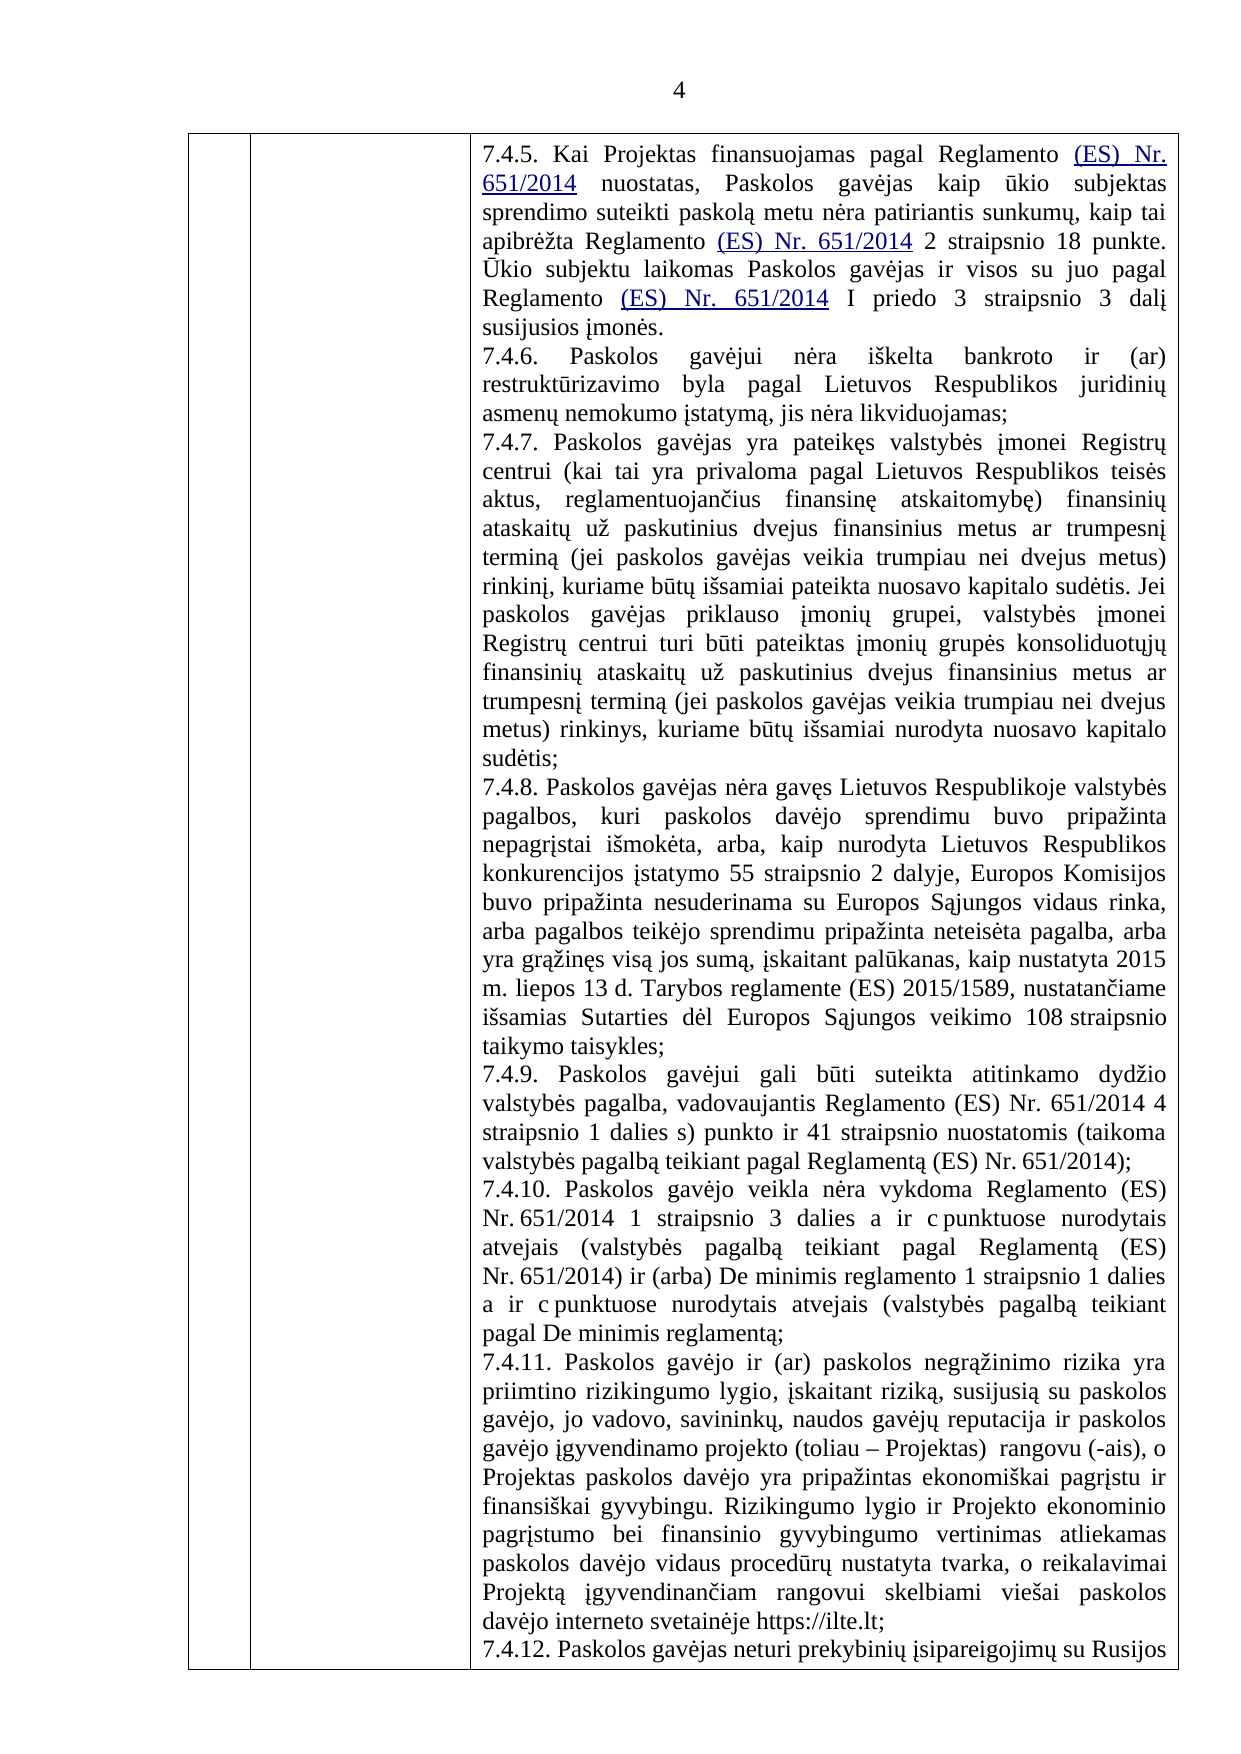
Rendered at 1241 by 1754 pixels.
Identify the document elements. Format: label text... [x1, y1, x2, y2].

table_cell [251, 134, 470, 1669]
table_cell [189, 134, 250, 1669]
table_cell 7.4.5. Kai Projektas finansuojamas pagal Reglamento (ES) Nr. 651/2014 nuostatas, Paskolos gavėjas kaip ūkio subjektas sprendimo suteikti paskolą metu nėra patiriantis sunkumų, kaip tai apibrėžta Reglamento (ES) Nr. 651/2014 2 straipsnio 18 punkte. Ūkio subjektu laikomas Paskolos gavėjas ir visos su juo pagal Reglamento (ES) Nr. 651/2014 I priedo 3 straipsnio 3 dalį susijusios įmonės. 7.4.6. Paskolos gavėjui nėra iškelta bankroto ir (ar) restruktūrizavimo byla pagal Lietuvos Respublikos juridinių asmenų nemokumo įstatymą, jis nėra likviduojamas; 7.4.7. Paskolos gavėjas yra pateikęs valstybės įmonei Registrų centrui (kai tai yra privaloma pagal Lietuvos Respublikos teisės aktus, reglamentuojančius finansinę atskaitomybę) finansinių ataskaitų už paskutinius dvejus finansinius metus ar trumpesnį terminą (jei paskolos gavėjas veikia trumpiau nei dvejus metus) rinkinį, kuriame būtų išsamiai pateikta nuosavo kapitalo sudėtis. Jei paskolos gavėjas priklauso įmonių grupei, valstybės įmonei Registrų centrui turi būti pateiktas įmonių grupės konsoliduotųjų finansinių ataskaitų už paskutinius dvejus finansinius metus ar trumpesnį terminą (jei paskolos gavėjas veikia trumpiau nei dvejus metus) rinkinys, kuriame būtų išsamiai nurodyta nuosavo kapitalo sudėtis; 7.4.8. Paskolos gavėjas nėra gavęs Lietuvos Respublikoje valstybės pagalbos, kuri paskolos davėjo sprendimu buvo pripažinta nepagrįstai išmokėta, arba, kaip nurodyta Lietuvos Respublikos konkurencijos įstatymo 55 straipsnio 2 dalyje, Europos Komisijos buvo pripažinta nesuderinama su Europos Sąjungos vidaus rinka, arba pagalbos teikėjo sprendimu pripažinta neteisėta pagalba, arba yra grąžinęs visą jos sumą, įskaitant palūkanas, kaip nustatyta 2015 m. liepos 13 d. Tarybos reglamente (ES) 2015/1589, nustatančiame išsamias Sutarties dėl Europos Sąjungos veikimo 108 straipsnio taikymo taisykles; 7.4.9. Paskolos gavėjui gali būti suteikta atitinkamo dydžio valstybės pagalba, vadovaujantis Reglamento (ES) Nr. 651/2014 4 straipsnio 1 dalies s) punkto ir 41 straipsnio nuostatomis (taikoma valstybės pagalbą teikiant pagal Reglamentą (ES) Nr. 651/2014); 7.4.10. Paskolos gavėjo veikla nėra vykdoma Reglamento (ES) Nr. 651/2014 1 straipsnio 3 dalies a ir c punktuose nurodytais atvejais (valstybės pagalbą teikiant pagal Reglamentą (ES) Nr. 651/2014) ir (arba) De minimis reglamento 1 straipsnio 1 dalies a ir c punktuose nurodytais atvejais (valstybės pagalbą teikiant pagal De minimis reglamentą; 7.4.11. Paskolos gavėjo ir (ar) paskolos negrąžinimo rizika yra priimtino rizikingumo lygio, įskaitant riziką, susijusią su paskolos gavėjo, jo vadovo, savininkų, naudos gavėjų reputacija ir paskolos gavėjo įgyvendinamo projekto (toliau – Projektas) rangovu (-ais), o Projektas paskolos davėjo yra pripažintas ekonomiškai pagrįstu ir finansiškai gyvybingu. Rizikingumo lygio ir Projekto ekonominio pagrįstumo bei finansinio gyvybingumo vertinimas atliekamas paskolos davėjo vidaus procedūrų nustatyta tvarka, o reikalavimai Projektą įgyvendinančiam rangovui skelbiami viešai paskolos davėjo interneto svetainėje https://ilte.lt; 7.4.12. Paskolos gavėjas neturi prekybinių įsipareigojimų su Rusijos [471, 134, 1178, 1669]
